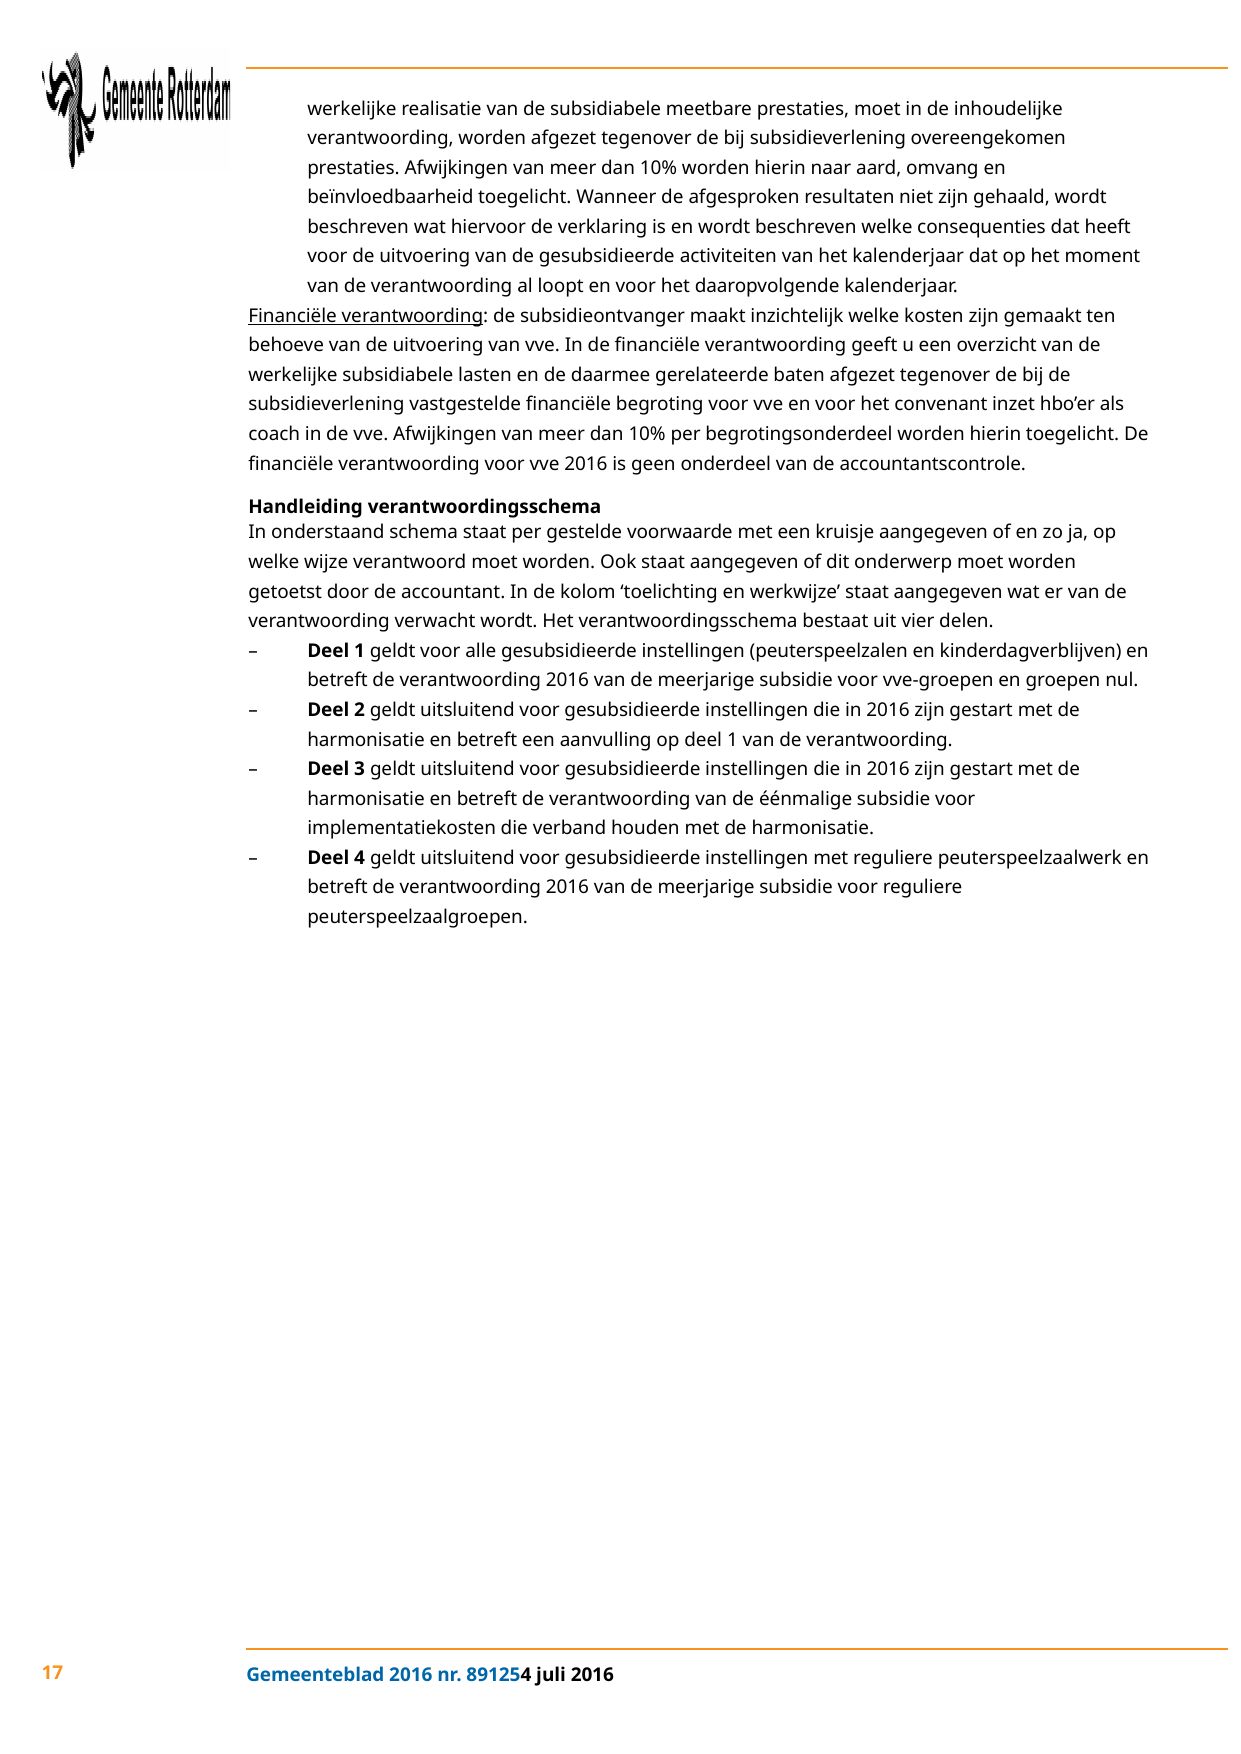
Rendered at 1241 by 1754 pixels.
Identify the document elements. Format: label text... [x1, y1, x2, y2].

list Deel 3 geldt uitsluitend voor gesubsidieerde instellingen die in 2016 zijn gestart met de harmonisatie en betreft de verantwoording van de éénmalige subsidie voor implementatiekosten die verband houden met de harmonisatie. [248, 755, 1152, 840]
list Deel 1 geldt voor alle gesubsidieerde instellingen (peuterspeelzalen en kinderdagverblijven) en betreft de verantwoording 2016 van de meerjarige subsidie voor vve-groepen en groepen nul. [248, 637, 1152, 692]
list werkelijke realisatie van de subsidiabele meetbare prestaties, moet in de inhoudelijke verantwoording, worden afgezet tegenover de bij subsidieverlening overeengekomen prestaties. Afwijkingen van meer dan 10% worden hierin naar aard, omvang en beïnvloedbaarheid toegelicht. Wanneer de afgesproken resultaten niet zijn gehaald, wordt beschreven wat hiervoor de verklaring is en wordt beschreven welke consequenties dat heeft voor de uitvoering van de gesubsidieerde activiteiten van het kalenderjaar dat op het moment van de verantwoording al loopt en voor het daaropvolgende kalenderjaar. [248, 95, 1152, 298]
picture [41, 47, 231, 172]
text Handleiding verantwoordingsschema [248, 493, 1152, 519]
text In onderstaand schema staat per gestelde voorwaarde met een kruisje aangegeven of en zo ja, op welke wijze verantwoord moet worden. Ook staat aangegeven of dit onderwerp moet worden getoetst door de accountant. In de kolom ‘toelichting en werkwijze’ staat aangegeven wat er van de verantwoording verwacht wordt. Het verantwoordingsschema bestaat uit vier delen. [248, 519, 1152, 633]
text Financiële verantwoording: de subsidieontvanger maakt inzichtelijk welke kosten zijn gemaakt ten behoeve van de uitvoering van vve. In de financiële verantwoording geeft u een overzicht van de werkelijke subsidiabele lasten en de daarmee gerelateerde baten afgezet tegenover de bij de subsidieverlening vastgestelde financiële begroting voor vve en voor het convenant inzet hbo’er als coach in de vve. Afwijkingen van meer dan 10% per begrotingsonderdeel worden hierin toegelicht. De financiële verantwoording voor vve 2016 is geen onderdeel van de accountantscontrole. [248, 302, 1152, 476]
list Deel 2 geldt uitsluitend voor gesubsidieerde instellingen die in 2016 zijn gestart met de harmonisatie en betreft een aanvulling op deel 1 van de verantwoording. [248, 696, 1152, 751]
list Deel 4 geldt uitsluitend voor gesubsidieerde instellingen met reguliere peuterspeelzaalwerk en betreft de verantwoording 2016 van de meerjarige subsidie voor reguliere peuterspeelzaalgroepen. [248, 844, 1152, 929]
